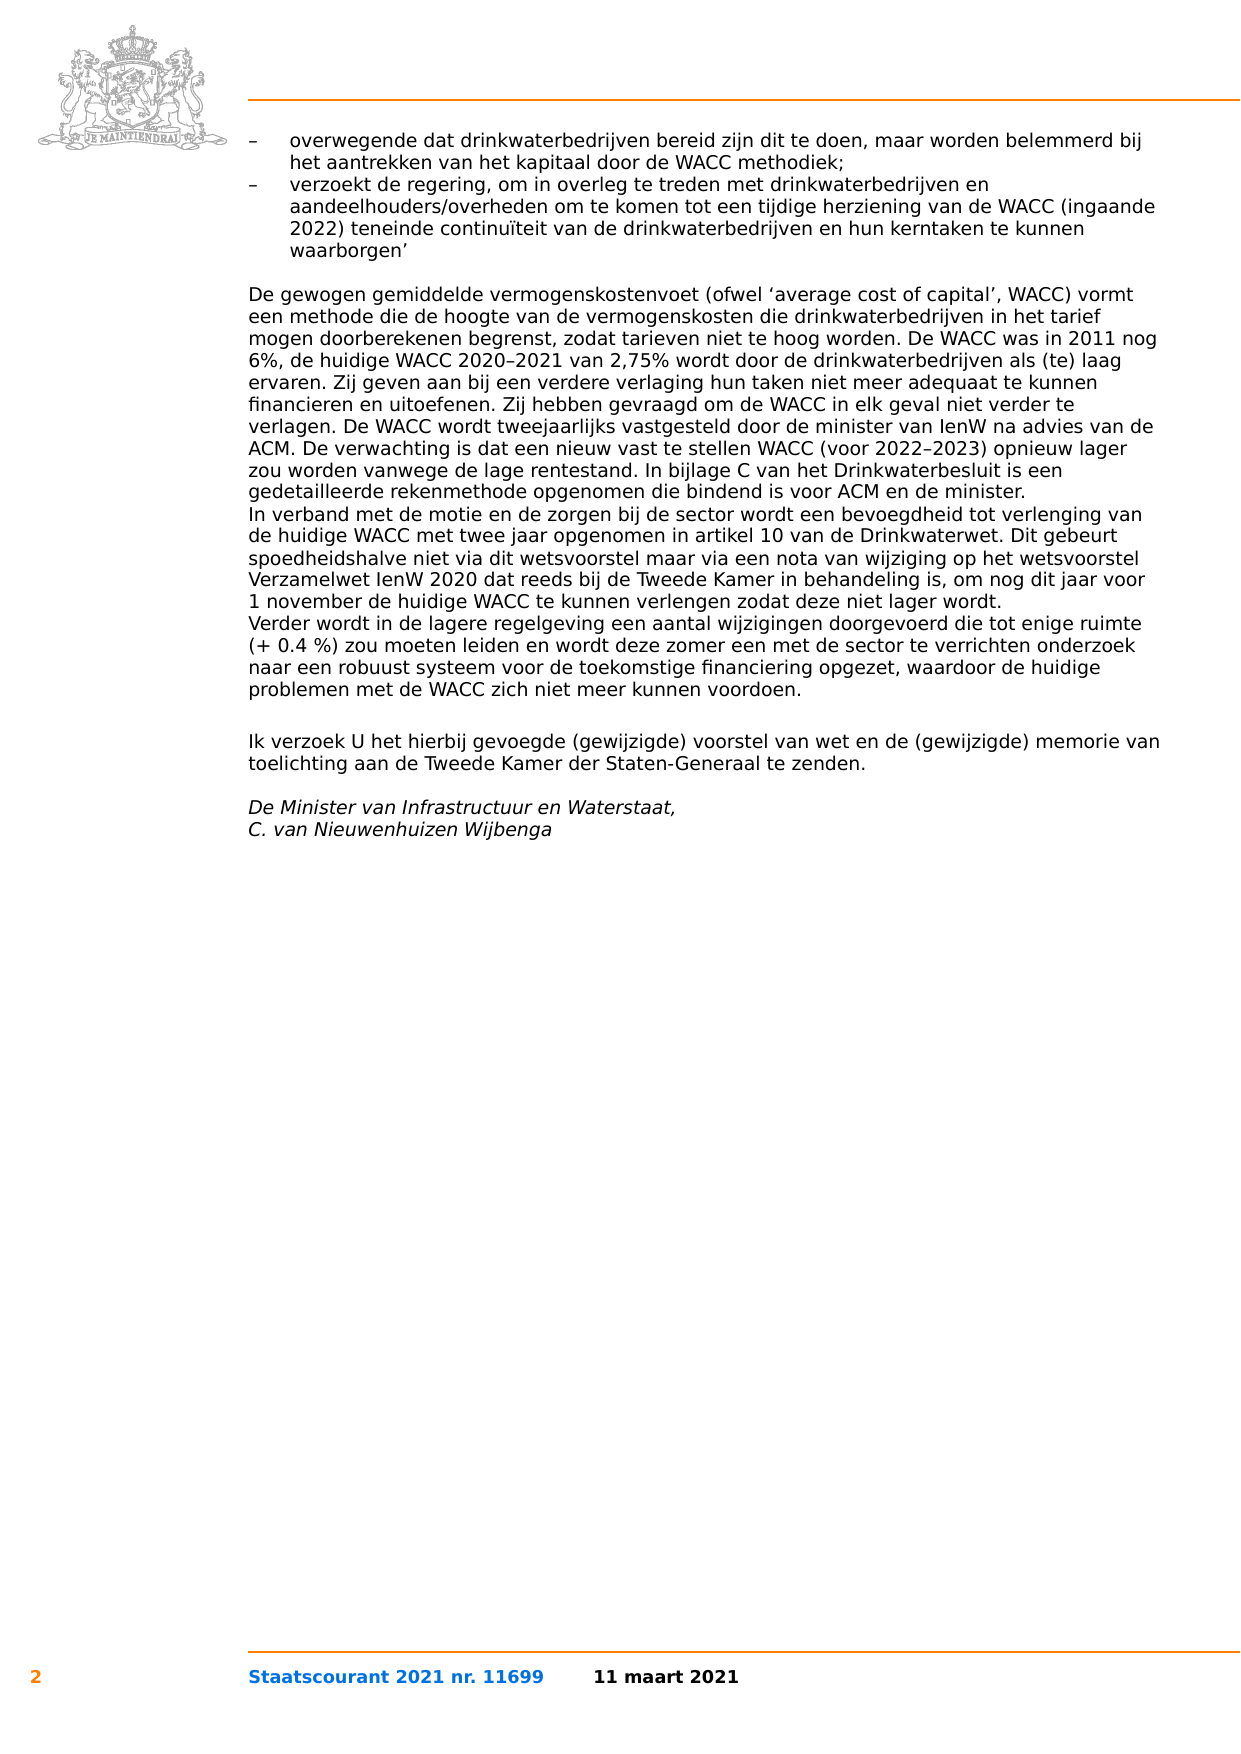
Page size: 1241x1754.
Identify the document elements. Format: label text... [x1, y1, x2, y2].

text Verder wordt in de lagere regelgeving een aantal wijzigingen doorgevoerd die tot enige ruimte (+ 0.4 %) zou moeten leiden en wordt deze zomer een met de sector te verrichten onderzoek naar een robuust systeem voor de toekomstige financiering opgezet, waardoor de huidige problemen met de WACC zich niet meer kunnen voordoen. [248, 613, 1163, 701]
text – verzoekt de regering, om in overleg te treden met drinkwaterbedrijven en aandeelhouders/overheden om te komen tot een tijdige herziening van de WACC (ingaande 2022) teneinde continuïteit van de drinkwaterbedrijven en hun kerntaken te kunnen waarborgen’ [248, 174, 1163, 262]
text Ik verzoek U het hierbij gevoegde (gewijzigde) voorstel van wet en de (gewijzigde) memorie van toelichting aan de Tweede Kamer der Staten-Generaal te zenden. [248, 731, 1163, 775]
text In verband met de motie en de zorgen bij de sector wordt een bevoegdheid tot verlenging van de huidige WACC met twee jaar opgenomen in artikel 10 van de Drinkwaterwet. Dit gebeurt spoedheidshalve niet via dit wetsvoorstel maar via een nota van wijziging op het wetsvoorstel Verzamelwet IenW 2020 dat reeds bij de Tweede Kamer in behandeling is, om nog dit jaar voor 1 november de huidige WACC te kunnen verlengen zodat deze niet lager wordt. [248, 503, 1163, 613]
text De gewogen gemiddelde vermogenskostenvoet (ofwel ‘average cost of capital’, WACC) vormt een methode die de hoogte van de vermogenskosten die drinkwaterbedrijven in het tarief mogen doorberekenen begrenst, zodat tarieven niet te hoog worden. De WACC was in 2011 nog 6%, de huidige WACC 2020–2021 van 2,75% wordt door de drinkwaterbedrijven als (te) laag ervaren. Zij geven aan bij een verdere verlaging hun taken niet meer adequaat te kunnen financieren en uitoefenen. Zij hebben gevraagd om de WACC in elk geval niet verder te verlagen. De WACC wordt tweejaarlijks vastgesteld door de minister van IenW na advies van de ACM. De verwachting is dat een nieuw vast te stellen WACC (voor 2022–2023) opnieuw lager zou worden vanwege de lage rentestand. In bijlage C van het Drinkwaterbesluit is een gedetailleerde rekenmethode opgenomen die bindend is voor ACM en de minister. [248, 284, 1163, 503]
text – overwegende dat drinkwaterbedrijven bereid zijn dit te doen, maar worden belemmerd bij het aantrekken van het kapitaal door de WACC methodiek; [248, 130, 1163, 174]
text De Minister van Infrastructuur en Waterstaat, C. van Nieuwenhuizen Wijbenga [248, 797, 1163, 841]
picture [38, 25, 227, 150]
